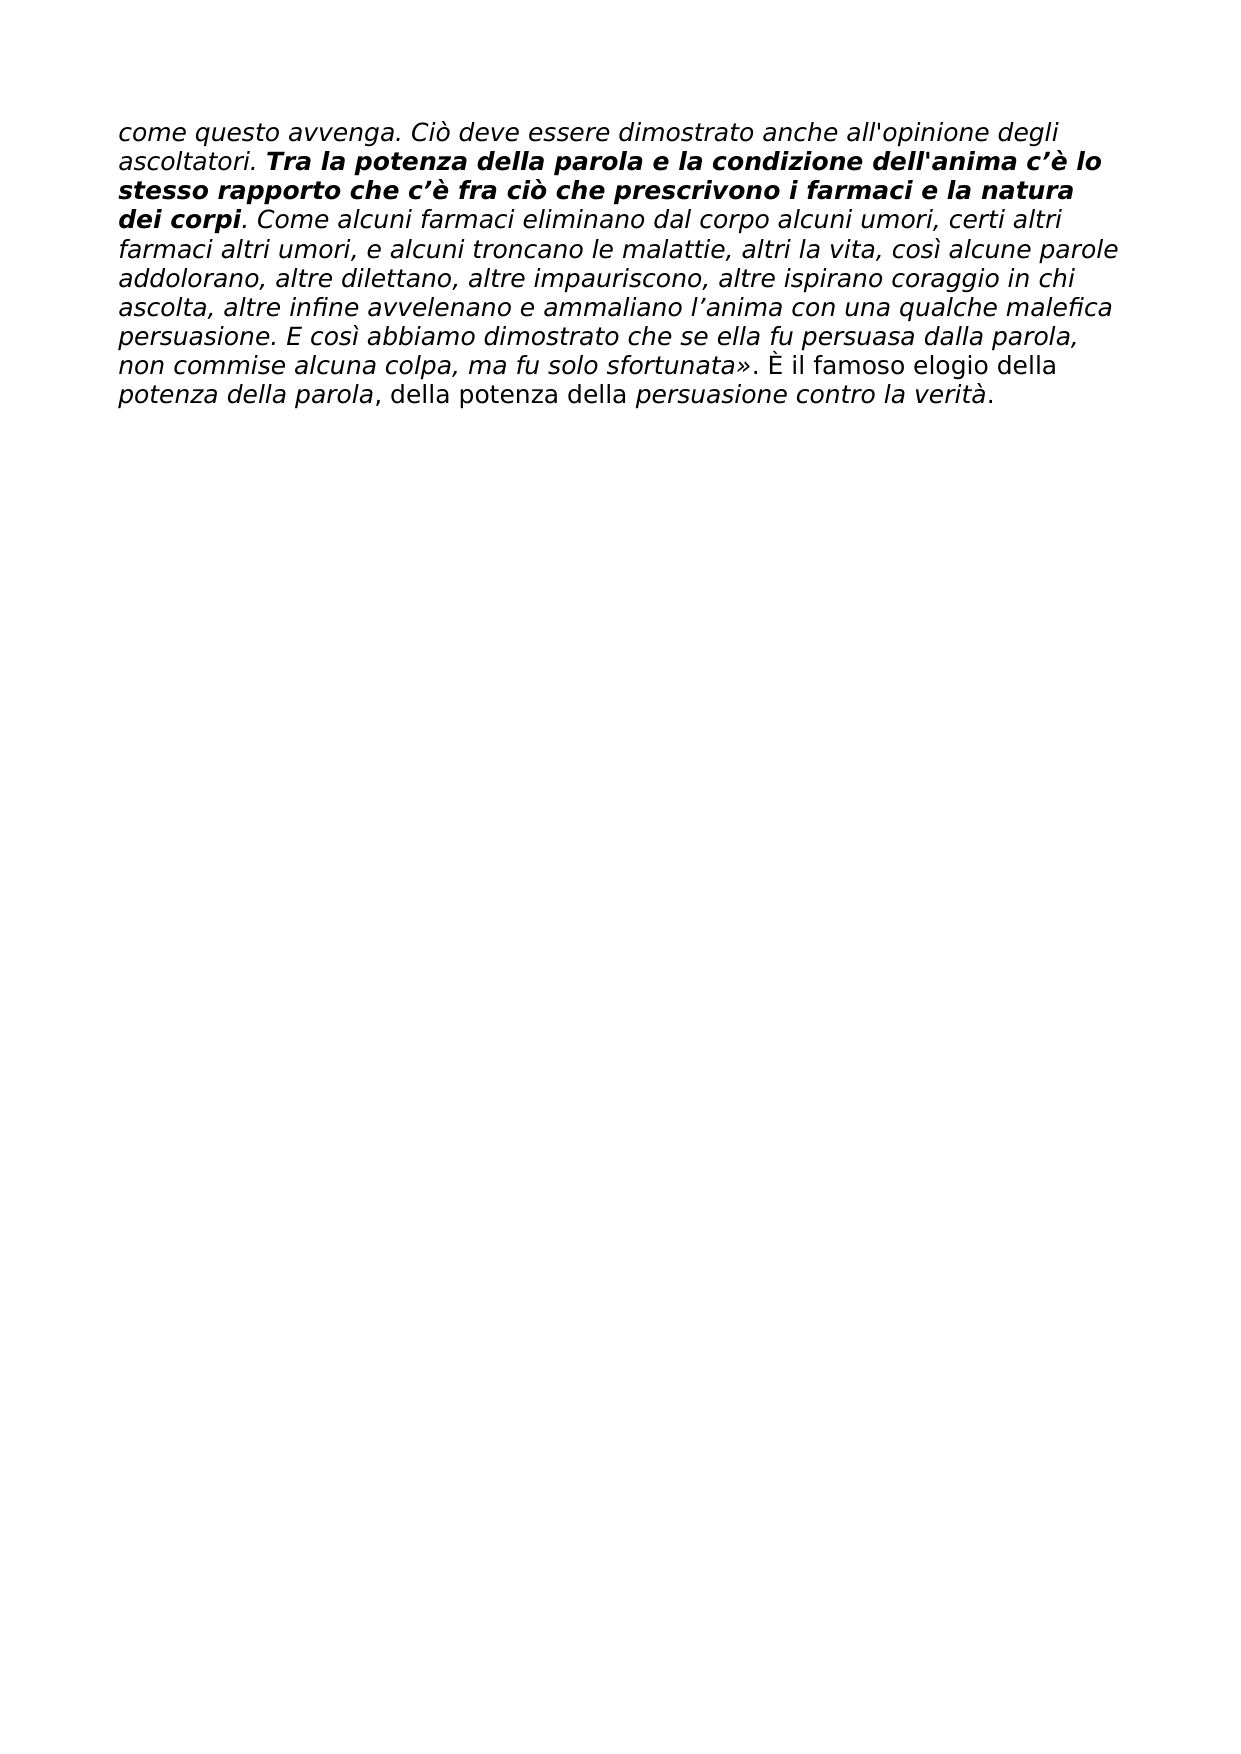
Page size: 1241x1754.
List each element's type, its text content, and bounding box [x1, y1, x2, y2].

text come questo avvenga. Ciò deve essere dimostrato anche all'opinione degli ascoltatori. Tra la potenza della parola e la condizione dell'anima c’è lo stesso rapporto che c’è fra ciò che prescrivono i farmaci e la natura dei corpi. Come alcuni farmaci eliminano dal corpo alcuni umori, certi altri farmaci altri umori, e alcuni troncano le malattie, altri la vita, così alcune parole addolorano, altre dilettano, altre impauriscono, altre ispirano coraggio in chi ascolta, altre infine avvelenano e ammaliano l’anima con una qualche malefica persuasione. E così abbiamo dimostrato che se ella fu persuasa dalla parola, non commise alcuna colpa, ma fu solo sfortunata». È il famoso elogio della potenza della parola, della potenza della persuasione contro la verità. [118, 118, 1122, 410]
